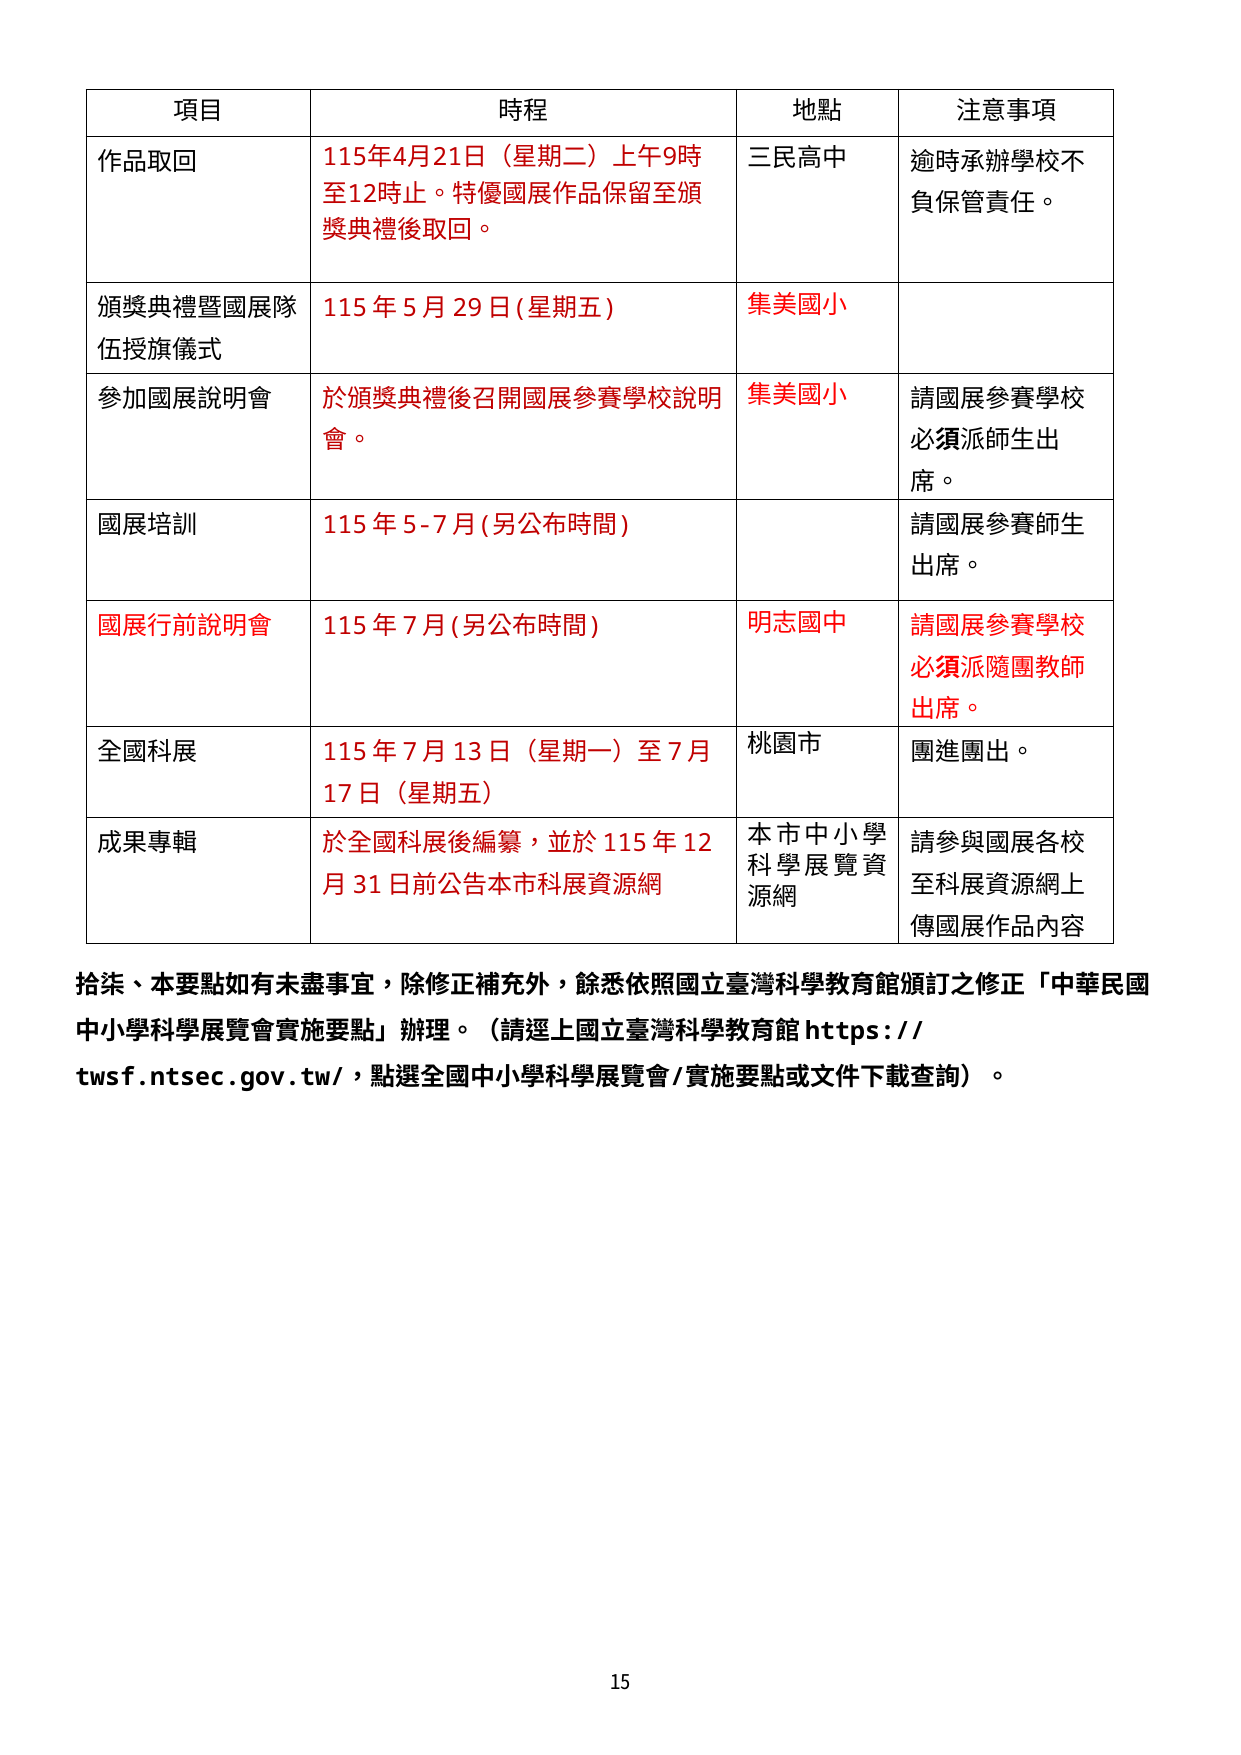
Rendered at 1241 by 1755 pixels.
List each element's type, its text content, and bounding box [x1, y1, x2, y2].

table_header 項目 [87, 90, 310, 136]
table_cell 桃園市 [737, 727, 898, 817]
table_cell 115年5月29日(星期五) [311, 283, 736, 373]
table_cell 逾時承辦學校不負保管責任。 [899, 137, 1113, 282]
table_cell 頒獎典禮暨國展隊伍授旗儀式 [87, 283, 310, 373]
table_cell 請參與國展各校至科展資源網上傳國展作品內容 [899, 818, 1113, 943]
table_cell 明志國中 [737, 601, 898, 726]
table_cell 成果專輯 [87, 818, 310, 943]
table_cell 115年5-7月(另公布時間) [311, 500, 736, 600]
table_cell 於全國科展後編纂，並於115年12月31日前公告本市科展資源網 [311, 818, 736, 943]
table_cell 作品取回 [87, 137, 310, 282]
table_header 注意事項 [899, 90, 1113, 136]
table_cell 本市中小學科學展覽資源網 [737, 818, 898, 943]
table_header 地點 [737, 90, 898, 136]
table_cell [899, 283, 1113, 373]
table_cell 請國展參賽學校必須派師生出席。 [899, 374, 1113, 499]
table_header 時程 [311, 90, 736, 136]
table_cell 集美國小 [737, 283, 898, 373]
table_cell 團進團出。 [899, 727, 1113, 817]
table_cell 請國展參賽師生出席。 [899, 500, 1113, 600]
table_cell 國展培訓 [87, 500, 310, 600]
table_cell 115年7月(另公布時間) [311, 601, 736, 726]
table_cell 全國科展 [87, 727, 310, 817]
subtitle 拾柒、本要點如有未盡事宜，除修正補充外，餘悉依照國立臺灣科學教育館頒訂之修正「中華民國中小學科學展覽會實施要點」辦理。（請逕上國立臺灣科學教育館https://twsf.ntsec.gov.tw/，點選全國中小學科學展覽會/實施要點或文件下載查詢）。 [75, 957, 1165, 1094]
table_cell 115年4月21日（星期二）上午9時至12時止。特優國展作品保留至頒獎典禮後取回。 [311, 137, 736, 282]
table_cell [737, 500, 898, 600]
table_cell 三民高中 [737, 137, 898, 282]
table_cell 參加國展說明會 [87, 374, 310, 499]
table_cell 國展行前說明會 [87, 601, 310, 726]
table_cell 集美國小 [737, 374, 898, 499]
table_cell 於頒獎典禮後召開國展參賽學校說明會。 [311, 374, 736, 499]
table_cell 115年7月13日（星期一）至7月17日（星期五） [311, 727, 736, 817]
table_cell 請國展參賽學校必須派隨團教師出席。 [899, 601, 1113, 726]
